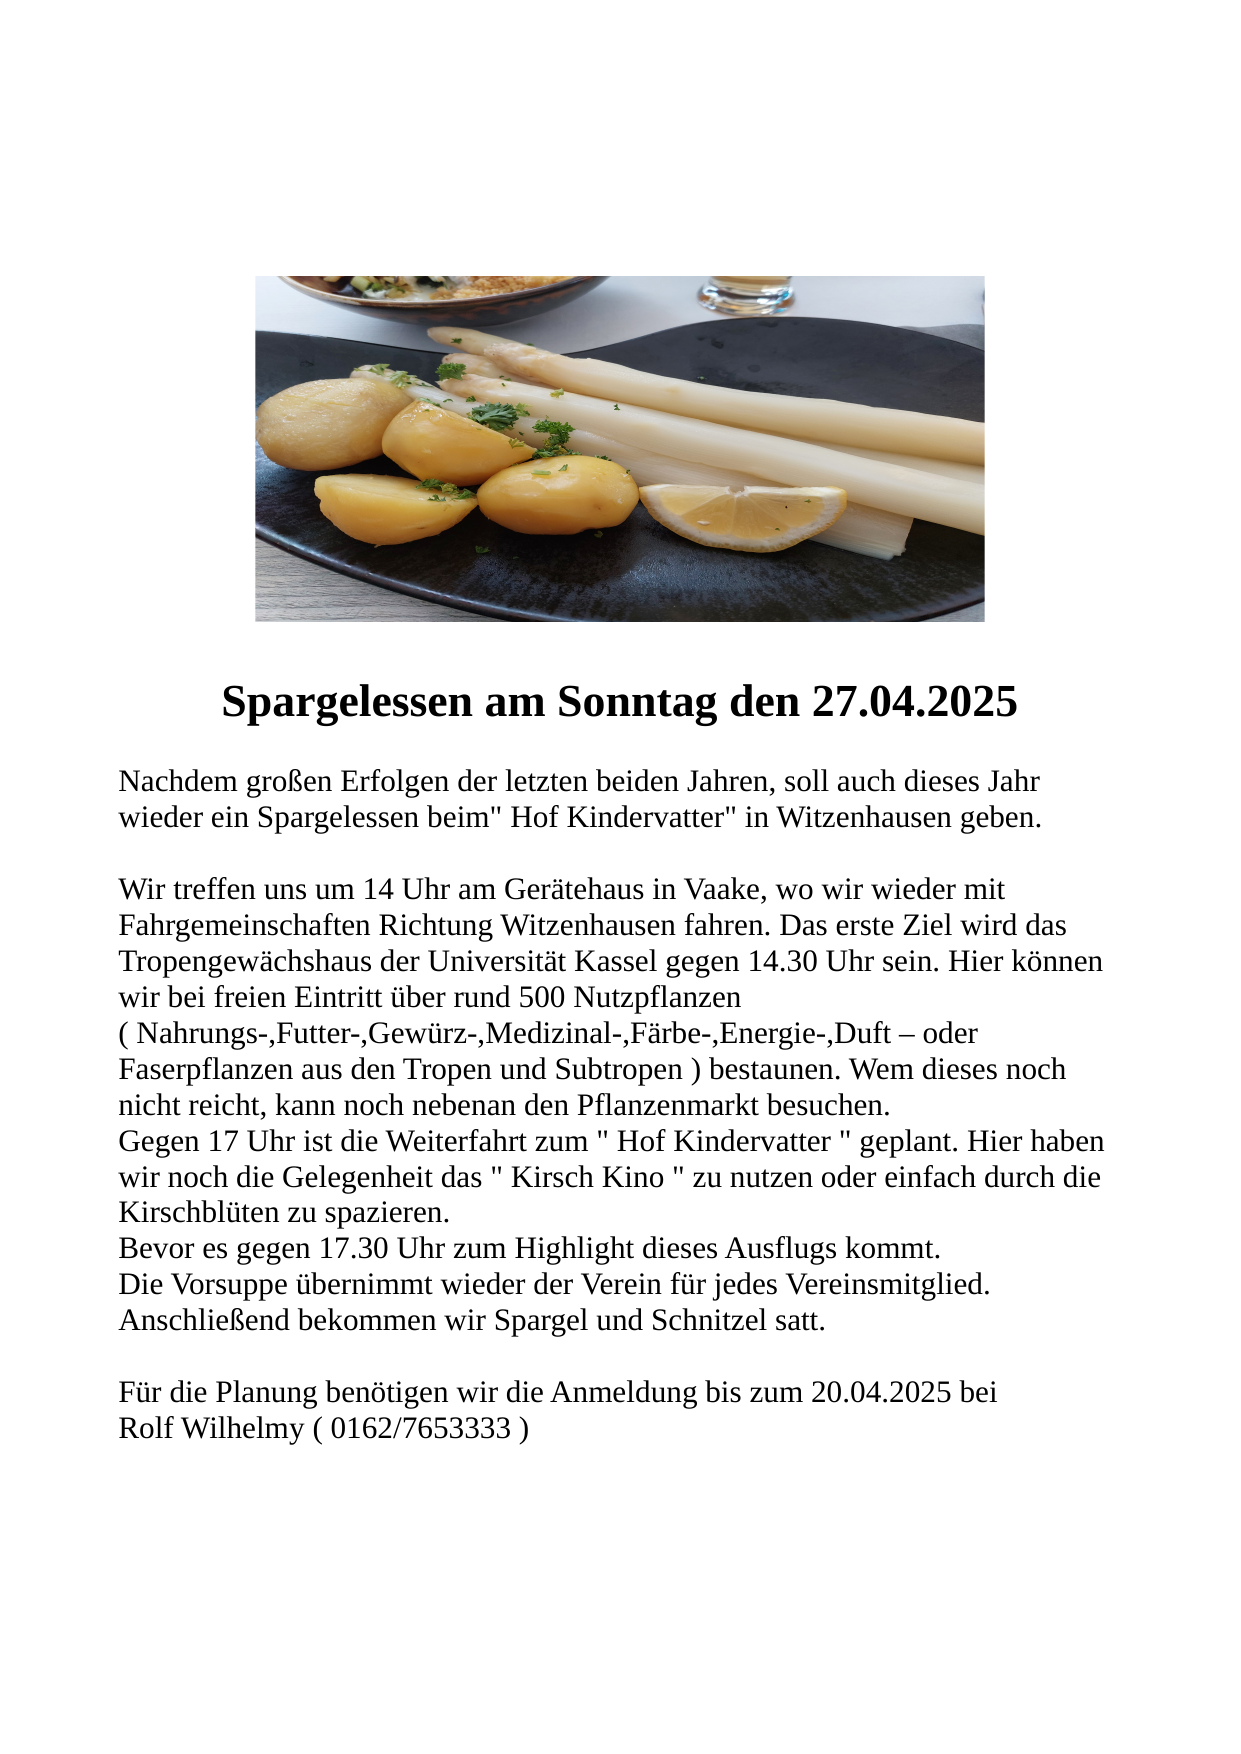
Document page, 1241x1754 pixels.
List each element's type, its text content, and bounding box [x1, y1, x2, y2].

text Nachdem großen Erfolgen der letzten beiden Jahren, soll auch dieses Jahr wieder ein Spargelessen beim" Hof Kindervatter" in Witzenhausen geben. [118, 762, 1122, 834]
text Wir treffen uns um 14 Uhr am Gerätehaus in Vaake, wo wir wieder mit Fahrgemeinschaften Richtung Witzenhausen fahren. Das erste Ziel wird das Tropengewächshaus der Universität Kassel gegen 14.30 Uhr sein. Hier können wir bei freien Eintritt über rund 500 Nutzpflanzen ( Nahrungs-,Futter-,Gewürz-,Medizinal-,Färbe-,Energie-,Duft – oder Faserpflanzen aus den Tropen und Subtropen ) bestaunen. Wem dieses noch nicht reicht, kann noch nebenan den Pflanzenmarkt besuchen. [118, 870, 1122, 1122]
text Die Vorsuppe übernimmt wieder der Verein für jedes Vereinsmitglied. Anschließend bekommen wir Spargel und Schnitzel satt. [118, 1266, 1122, 1337]
text Bevor es gegen 17.30 Uhr zum Highlight dieses Ausflugs kommt. [118, 1230, 1122, 1266]
text Für die Planung benötigen wir die Anmeldung bis zum 20.04.2025 bei [118, 1373, 1122, 1409]
text Rolf Wilhelmy ( 0162/7653333 ) [118, 1409, 1122, 1445]
picture [255, 276, 985, 622]
text Gegen 17 Uhr ist die Weiterfahrt zum " Hof Kindervatter " geplant. Hier haben wir noch die Gelegenheit das " Kirsch Kino " zu nutzen oder einfach durch die Kirschblüten zu spazieren. [118, 1122, 1122, 1230]
text Spargelessen am Sonntag den 27.04.2025 [118, 674, 1122, 727]
